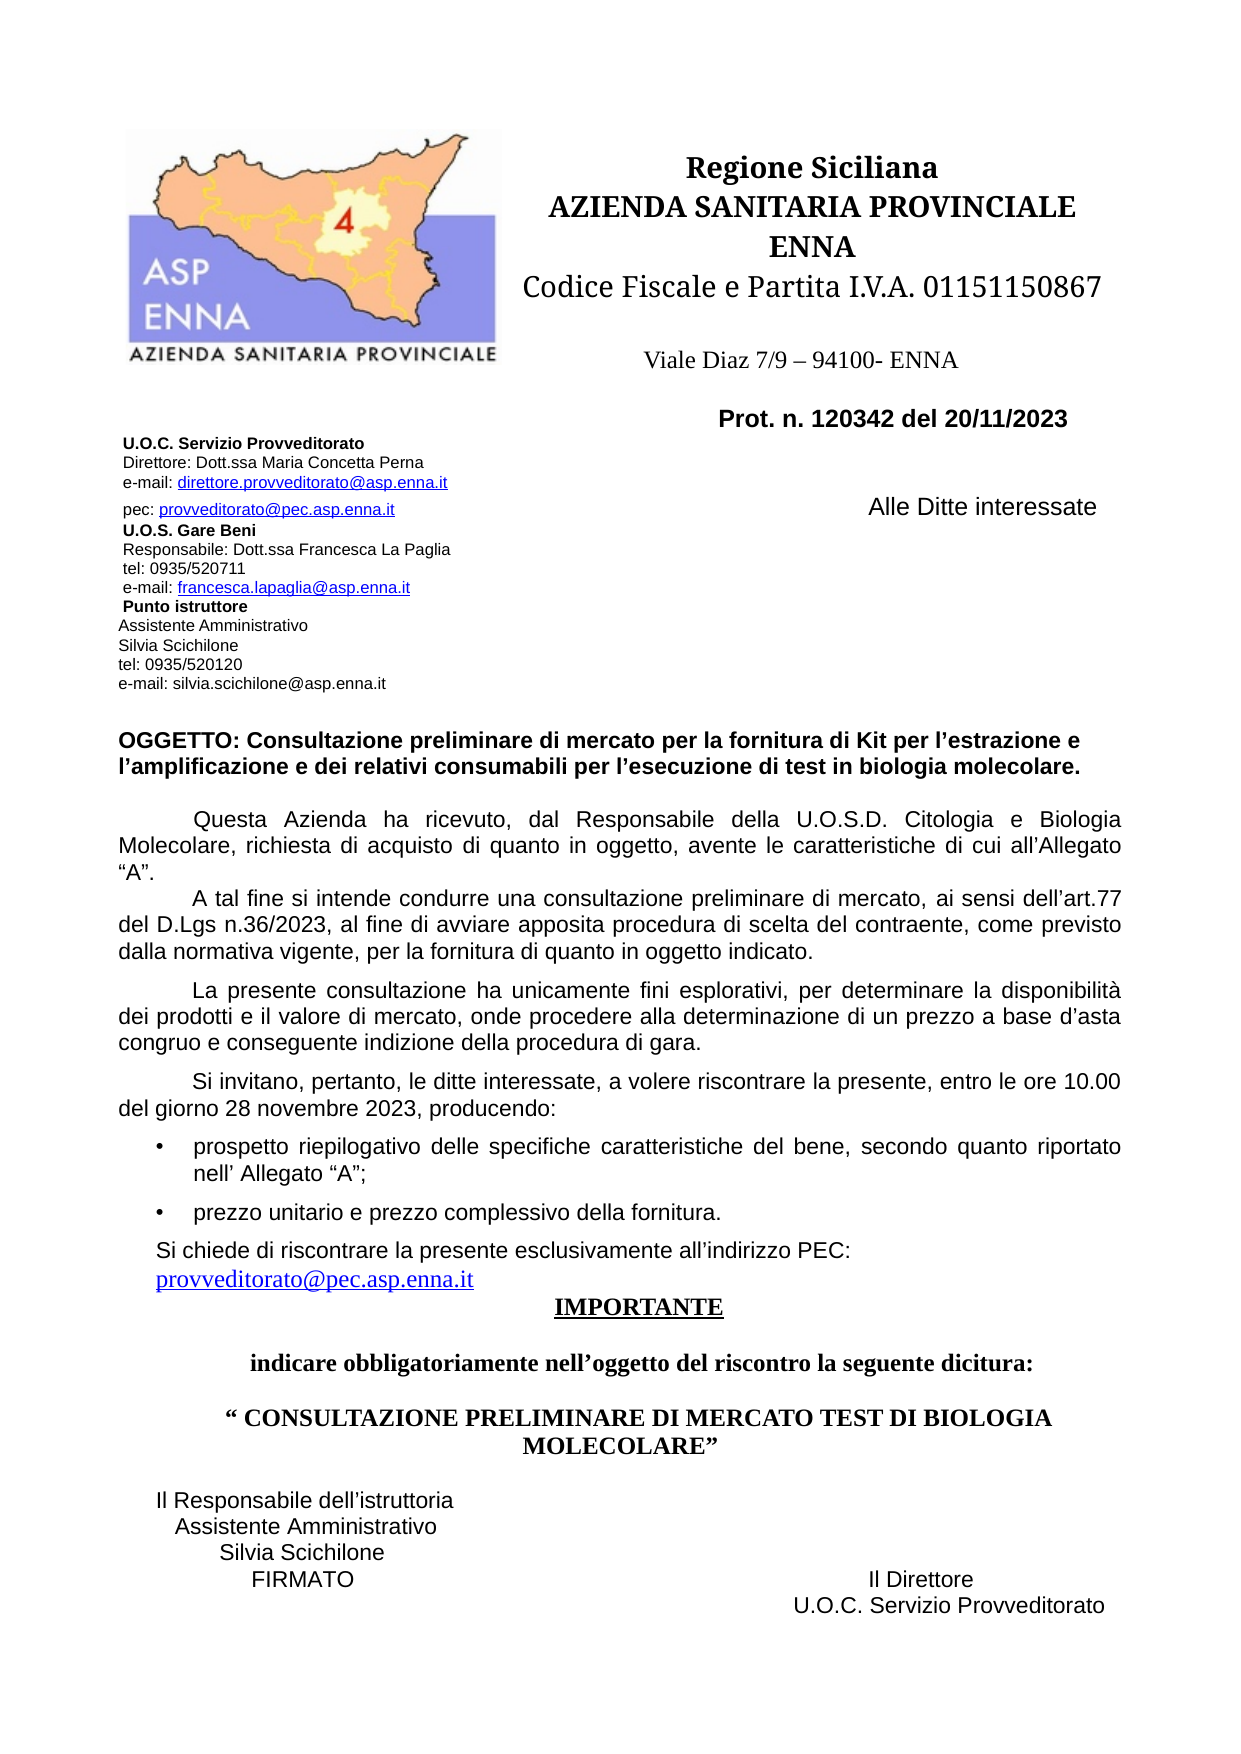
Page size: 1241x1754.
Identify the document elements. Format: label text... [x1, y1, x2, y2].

list prezzo unitario e prezzo complessivo della fornitura. [156, 1198, 1122, 1225]
text OGGETTO: Consultazione preliminare di mercato per la fornitura di Kit per l’estrazione e l’amplificazione e dei relativi consumabili per l’esecuzione di test in biologia molecolare. [118, 727, 1122, 779]
text indicare obbligatoriamente nell’oggetto del riscontro la seguente dicitura: [118, 1348, 1122, 1376]
text Si invitano, pertanto, le ditte interessate, a volere riscontrare la presente, entro le ore 10.00 del giorno 28 novembre 2023, producendo: [118, 1068, 1122, 1121]
text U.O.S. Gare Beni [118, 520, 1122, 539]
text e-mail: direttore.provveditorato@asp.enna.it [118, 472, 1122, 492]
text tel: 0935/520711 [118, 559, 1122, 578]
text Si chiede di riscontrare la presente esclusivamente all’indirizzo PEC: [118, 1237, 1122, 1264]
text provveditorato@pec.asp.enna.it [118, 1264, 1122, 1292]
text e-mail: silvia.scichilone@asp.enna.it [118, 674, 1122, 693]
text Assistente Amministrativo [118, 1513, 1122, 1539]
text Prot. n. 120342 del 20/11/2023 [118, 403, 1122, 434]
text “ CONSULTAZIONE PRELIMINARE DI MERCATO TEST DI BIOLOGIA MOLECOLARE” [118, 1403, 1122, 1460]
text IMPORTANTE [118, 1292, 1122, 1321]
text A tal fine si intende condurre una consultazione preliminare di mercato, ai sensi dell’art.77 del D.Lgs n.36/2023, al fine di avviare apposita procedura di scelta del contraente, come previsto dalla normativa vigente, per la fornitura di quanto in oggetto indicato. [118, 885, 1122, 964]
text Codice Fiscale e Partita I.V.A. 01151150867 [503, 266, 1122, 306]
text Il Responsabile dell’istruttoria [118, 1487, 1122, 1513]
text Responsabile: Dott.ssa Francesca La Paglia [118, 539, 1122, 559]
text Regione Siciliana [503, 147, 1122, 187]
text ENNA [503, 226, 1122, 266]
text Viale Diaz 7/9 – 94100- ENNA [118, 345, 1122, 374]
text FIRMATO Il Direttore U.O.C. Servizio Provveditorato [118, 1566, 1122, 1618]
text AZIENDA SANITARIA PROVINCIALE [503, 187, 1122, 226]
list prospetto riepilogativo delle specifiche caratteristiche del bene, secondo quanto riportato nell’ Allegato “A”; [156, 1133, 1122, 1186]
text Direttore: Dott.ssa Maria Concetta Perna [118, 453, 1122, 472]
text Silvia Scichilone [118, 1539, 1122, 1566]
text e-mail: francesca.lapaglia@asp.enna.it [118, 578, 1122, 597]
text pec: provveditorato@pec.asp.enna.it Alle Ditte interessate [118, 492, 1122, 520]
text [118, 226, 125, 266]
text Assistente Amministrativo [118, 616, 1122, 635]
text tel: 0935/520120 [118, 654, 1122, 674]
text Silvia Scichilone [118, 635, 1122, 654]
text Punto istruttore [118, 597, 1122, 616]
text Questa Azienda ha ricevuto, dal Responsabile della U.O.S.D. Citologia e Biologia Molecolare, richiesta di acquisto di quanto in oggetto, avente le caratteristiche di cui all’Allegato “A”. [118, 806, 1122, 885]
text U.O.C. Servizio Provveditorato [118, 434, 1122, 453]
text La presente consultazione ha unicamente fini esplorativi, per determinare la disponibilità dei prodotti e il valore di mercato, onde procedere alla determinazione di un prezzo a base d’asta congruo e conseguente indizione della procedura di gara. [118, 977, 1122, 1056]
